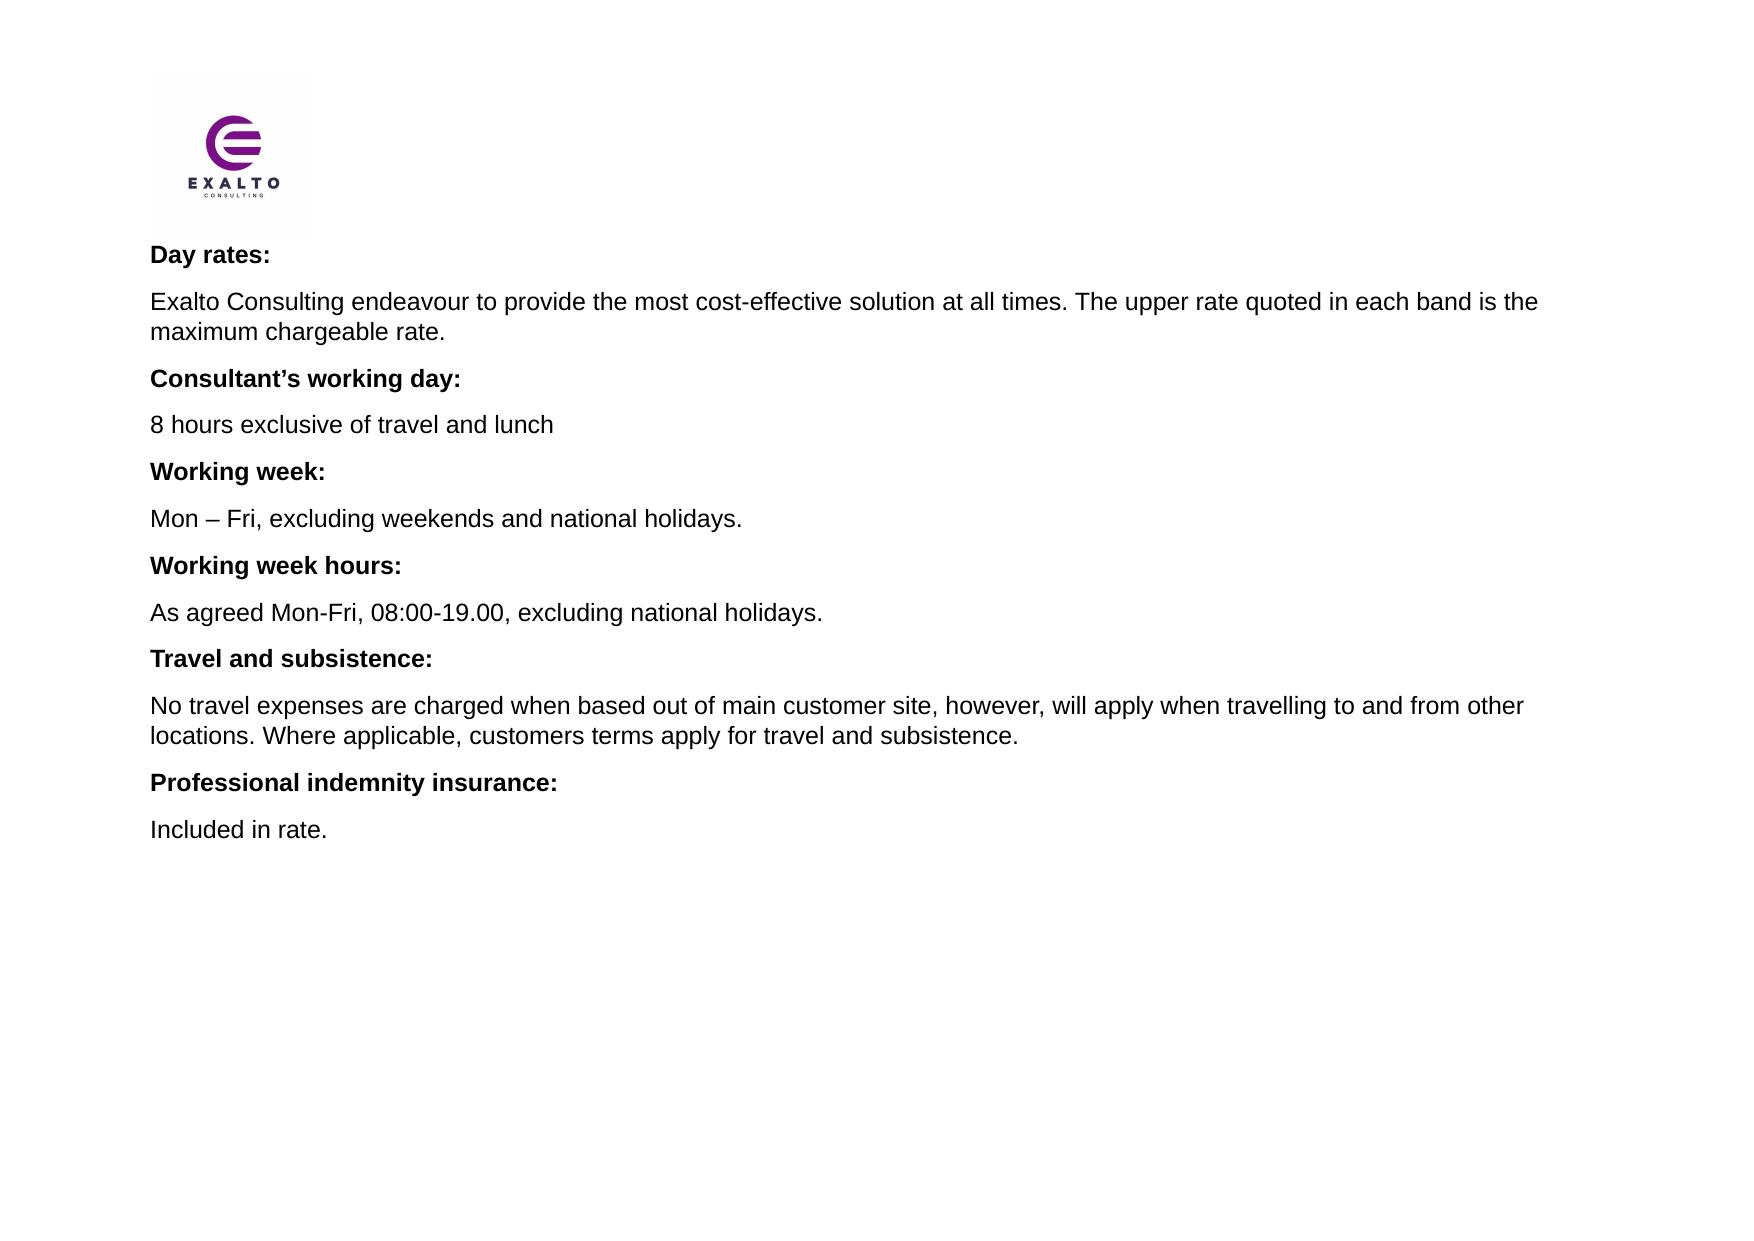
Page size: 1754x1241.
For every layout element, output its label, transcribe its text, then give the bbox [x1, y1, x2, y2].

text Working week: [150, 457, 1604, 486]
text Consultant’s working day: [150, 364, 1604, 392]
text Professional indemnity insurance: [150, 768, 1604, 797]
text Day rates: [150, 240, 1604, 269]
text 8 hours exclusive of travel and lunch [150, 410, 1604, 439]
text No travel expenses are charged when based out of main customer site, however, will apply when travelling to and from other locations. Where applicable, customers terms apply for travel and subsistence. [150, 691, 1604, 750]
text Exalto Consulting endeavour to provide the most cost-effective solution at all times. The upper rate quoted in each band is the maximum chargeable rate. [150, 287, 1604, 346]
text Working week hours: [150, 551, 1604, 579]
text As agreed Mon-Fri, 08:00-19.00, excluding national holidays. [150, 597, 1604, 626]
text Travel and subsistence: [150, 644, 1604, 673]
text Included in rate. [150, 815, 1604, 843]
text Mon – Fri, excluding weekends and national holidays. [150, 504, 1604, 533]
